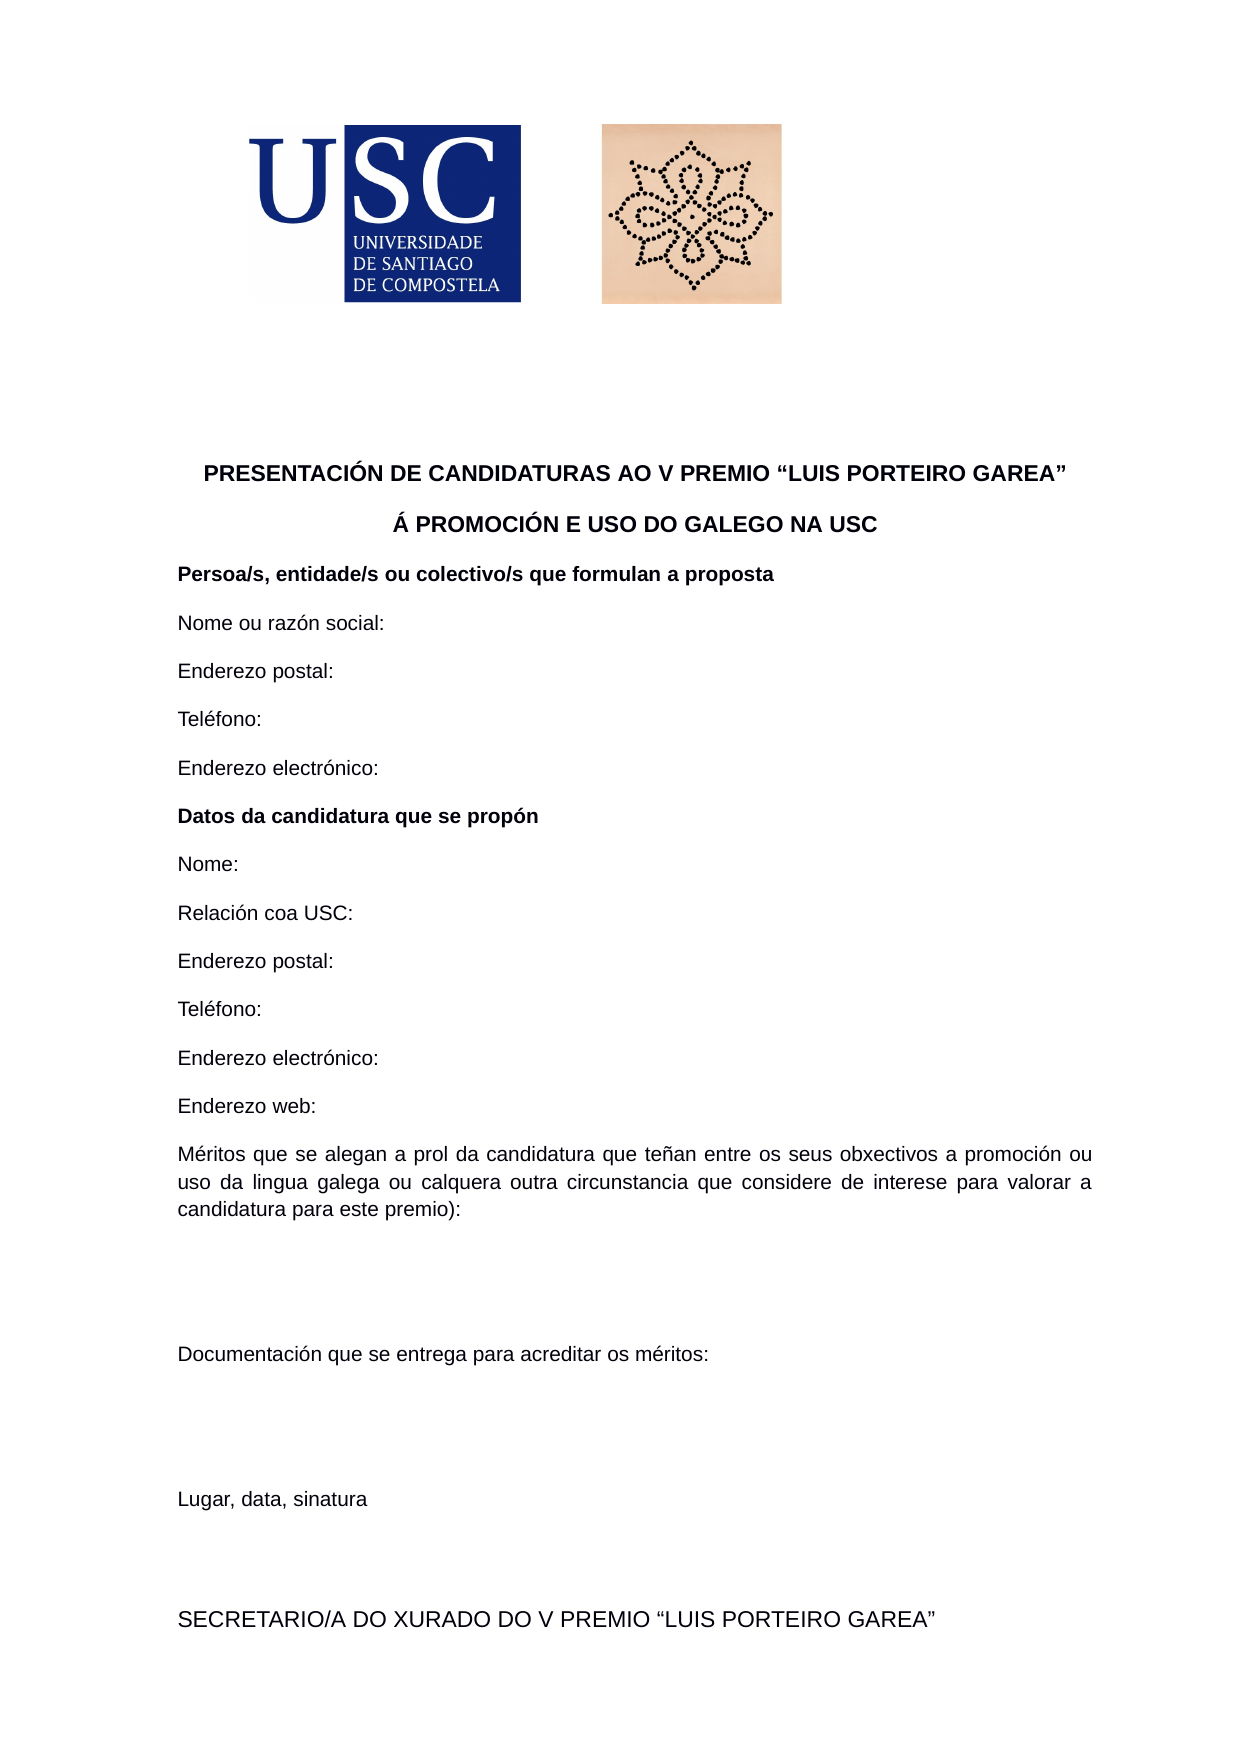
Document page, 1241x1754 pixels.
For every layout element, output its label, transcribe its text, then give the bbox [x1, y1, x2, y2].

text Méritos que se alegan a prol da candidatura que teñan entre os seus obxectivos a promoción ou uso da lingua galega ou calquera outra circunstancia que considere de interese para valorar a candidatura para este premio): [177, 1142, 1093, 1221]
text Á PROMOCIÓN E USO DO GALEGO NA USC [177, 511, 1093, 537]
text Teléfono: [177, 707, 1093, 731]
text Documentación que se entrega para acreditar os méritos: [177, 1342, 1093, 1366]
text Relación coa USC: [177, 900, 1093, 924]
text Persoa/s, entidade/s ou colectivo/s que formulan a proposta [177, 562, 1093, 586]
text Teléfono: [177, 997, 1093, 1021]
text Datos da candidatura que se propón [177, 804, 1093, 828]
text Enderezo postal: [177, 949, 1093, 973]
text PRESENTACIÓN DE CANDIDATURAS AO V PREMIO “LUIS PORTEIRO GAREA” [177, 460, 1093, 486]
text Enderezo web: [177, 1094, 1093, 1118]
text Lugar, data, sinatura [177, 1487, 1093, 1511]
text Enderezo electrónico: [177, 1045, 1093, 1069]
text Nome: [177, 852, 1093, 876]
text Enderezo electrónico: [177, 755, 1093, 779]
text Nome ou razón social: [177, 610, 1093, 634]
text Enderezo postal: [177, 659, 1093, 683]
